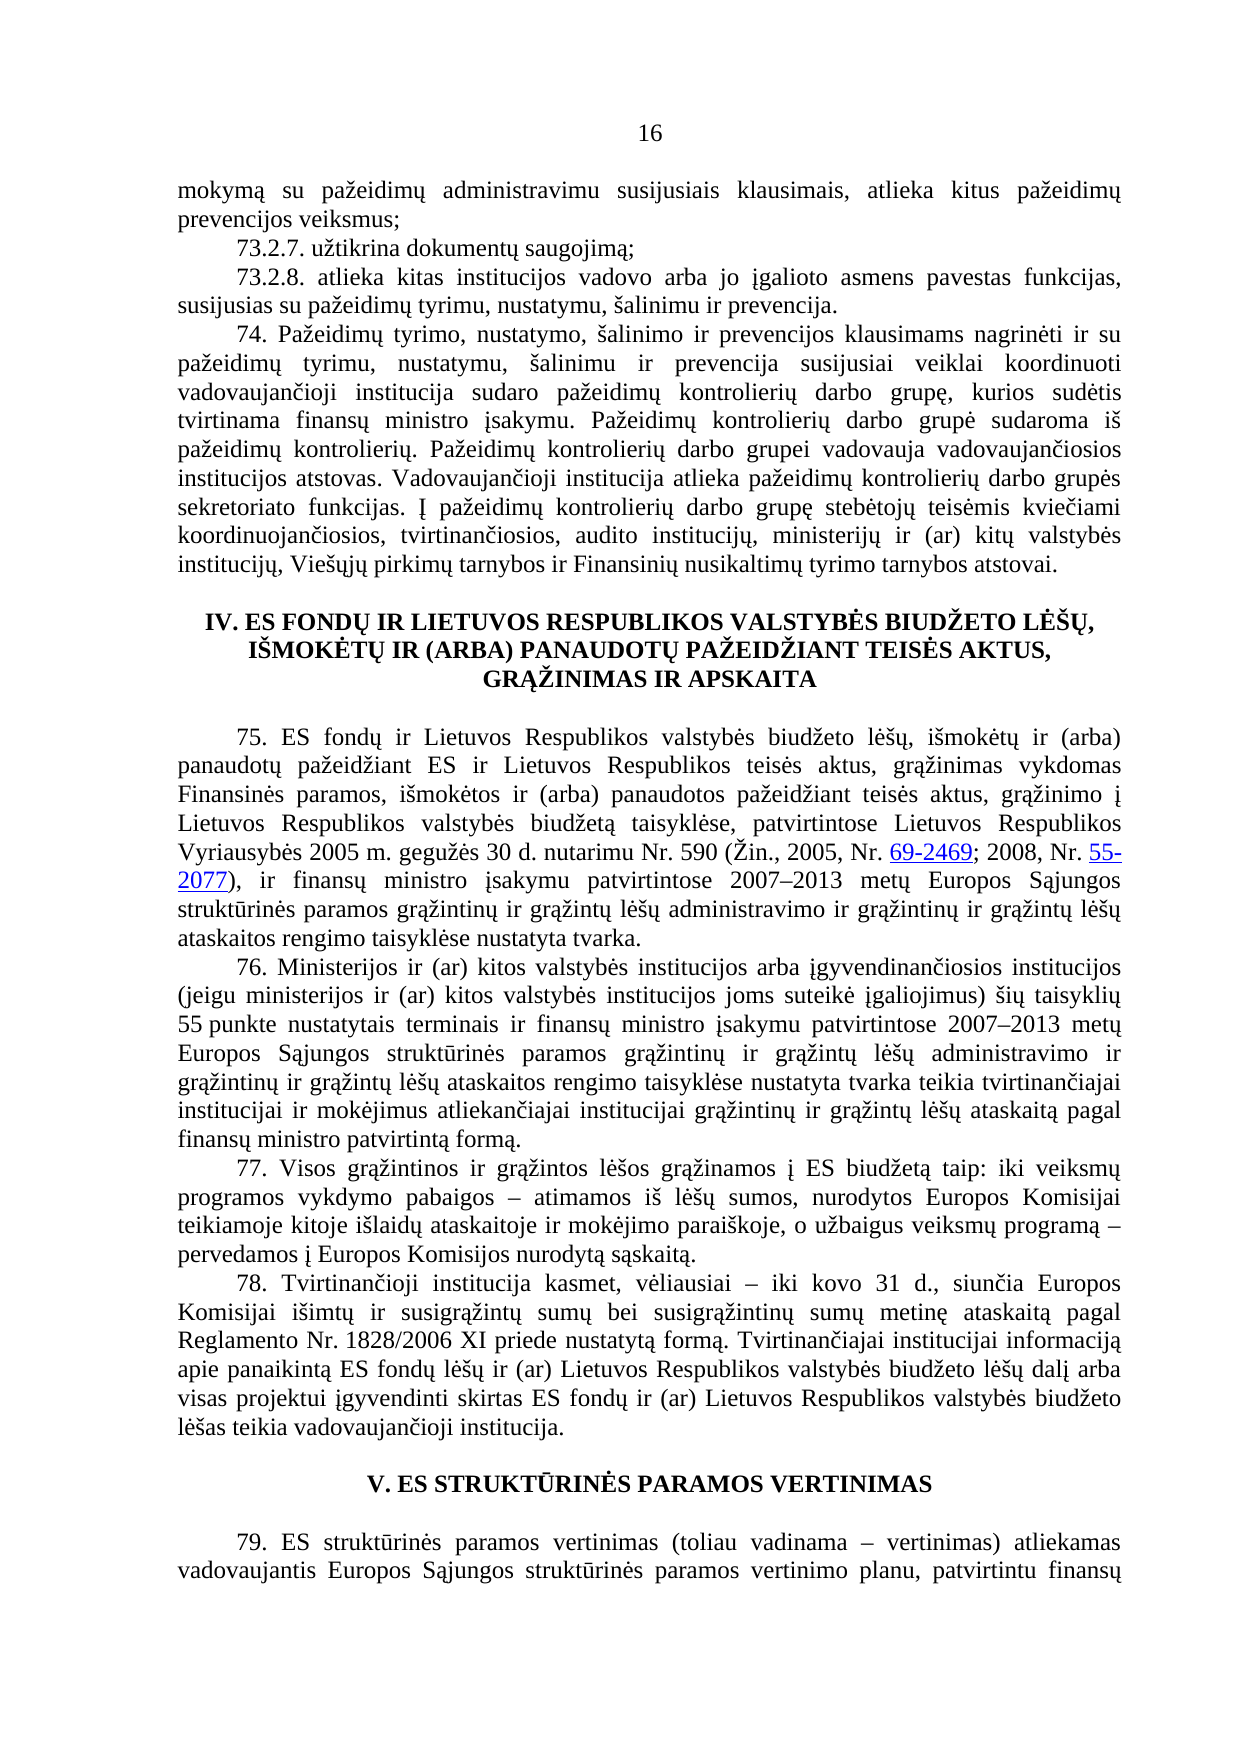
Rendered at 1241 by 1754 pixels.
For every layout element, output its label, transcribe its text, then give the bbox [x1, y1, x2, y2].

text V. ES STRUKTŪRINĖS PARAMOS VERTINIMAS [177, 1469, 1122, 1498]
text 74. Pažeidimų tyrimo, nustatymo, šalinimo ir prevencijos klausimams nagrinėti ir su pažeidimų tyrimu, nustatymu, šalinimu ir prevencija susijusiai veiklai koordinuoti vadovaujančioji institucija sudaro pažeidimų kontrolierių darbo grupę, kurios sudėtis tvirtinama finansų ministro įsakymu. Pažeidimų kontrolierių darbo grupė sudaroma iš pažeidimų kontrolierių. Pažeidimų kontrolierių darbo grupei vadovauja vadovaujančiosios institucijos atstovas. Vadovaujančioji institucija atlieka pažeidimų kontrolierių darbo grupės sekretoriato funkcijas. Į pažeidimų kontrolierių darbo grupę stebėtojų teisėmis kviečiami koordinuojančiosios, tvirtinančiosios, audito institucijų, ministerijų ir (ar) kitų valstybės institucijų, Viešųjų pirkimų tarnybos ir Finansinių nusikaltimų tyrimo tarnybos atstovai. [177, 319, 1122, 578]
text IV. ES FONDŲ IR LIETUVOS RESPUBLIKOS VALSTYBĖS BIUDŽETO LĖŠŲ, IŠMOKĖTŲ IR (ARba) PANAUDOTŲ PAŽEIDŽIANT TEISĖS AKTUS, GRĄŽINIMAS IR APSKAITA [177, 607, 1122, 693]
text 76. Ministerijos ir (ar) kitos valstybės institucijos arba įgyvendinančiosios institucijos (jeigu ministerijos ir (ar) kitos valstybės institucijos joms suteikė įgaliojimus) šių taisyklių 55 punkte nustatytais terminais ir finansų ministro įsakymu patvirtintose 2007–2013 metų Europos Sąjungos struktūrinės paramos grąžintinų ir grąžintų lėšų administravimo ir grąžintinų ir grąžintų lėšų ataskaitos rengimo taisyklėse nustatyta tvarka teikia tvirtinančiajai institucijai ir mokėjimus atliekančiajai institucijai grąžintinų ir grąžintų lėšų ataskaitą pagal finansų ministro patvirtintą formą. [177, 952, 1122, 1153]
text 73.2.7. užtikrina dokumentų saugojimą; [177, 233, 1122, 262]
text 75. ES fondų ir Lietuvos Respublikos valstybės biudžeto lėšų, išmokėtų ir (arba) panaudotų pažeidžiant ES ir Lietuvos Respublikos teisės aktus, grąžinimas vykdomas Finansinės paramos, išmokėtos ir (arba) panaudotos pažeidžiant teisės aktus, grąžinimo į Lietuvos Respublikos valstybės biudžetą taisyklėse, patvirtintose Lietuvos Respublikos Vyriausybės 2005 m. gegužės 30 d. nutarimu Nr. 590 (Žin., 2005, Nr. 69-2469; 2008, Nr. 55-2077), ir finansų ministro įsakymu patvirtintose 2007–2013 metų Europos Sąjungos struktūrinės paramos grąžintinų ir grąžintų lėšų administravimo ir grąžintinų ir grąžintų lėšų ataskaitos rengimo taisyklėse nustatyta tvarka. [177, 722, 1122, 952]
text 77. Visos grąžintinos ir grąžintos lėšos grąžinamos į ES biudžetą taip: iki veiksmų programos vykdymo pabaigos – atimamos iš lėšų sumos, nurodytos Europos Komisijai teikiamoje kitoje išlaidų ataskaitoje ir mokėjimo paraiškoje, o užbaigus veiksmų programą – pervedamos į Europos Komisijos nurodytą sąskaitą. [177, 1153, 1122, 1268]
text 78. Tvirtinančioji institucija kasmet, vėliausiai – iki kovo 31 d., siunčia Europos Komisijai išimtų ir susigrąžintų sumų bei susigrąžintinų sumų metinę ataskaitą pagal Reglamento Nr. 1828/2006 XI priede nustatytą formą. Tvirtinančiajai institucijai informaciją apie panaikintą ES fondų lėšų ir (ar) Lietuvos Respublikos valstybės biudžeto lėšų dalį arba visas projektui įgyvendinti skirtas ES fondų ir (ar) Lietuvos Respublikos valstybės biudžeto lėšas teikia vadovaujančioji institucija. [177, 1268, 1122, 1441]
text 73.2.8. atlieka kitas institucijos vadovo arba jo įgalioto asmens pavestas funkcijas, susijusias su pažeidimų tyrimu, nustatymu, šalinimu ir prevencija. [177, 262, 1122, 319]
text mokymą su pažeidimų administravimu susijusiais klausimais, atlieka kitus pažeidimų prevencijos veiksmus; [177, 176, 1122, 233]
text 79. ES struktūrinės paramos vertinimas (toliau vadinama – vertinimas) atliekamas vadovaujantis Europos Sąjungos struktūrinės paramos vertinimo planu, patvirtintu finansų [177, 1527, 1122, 1584]
